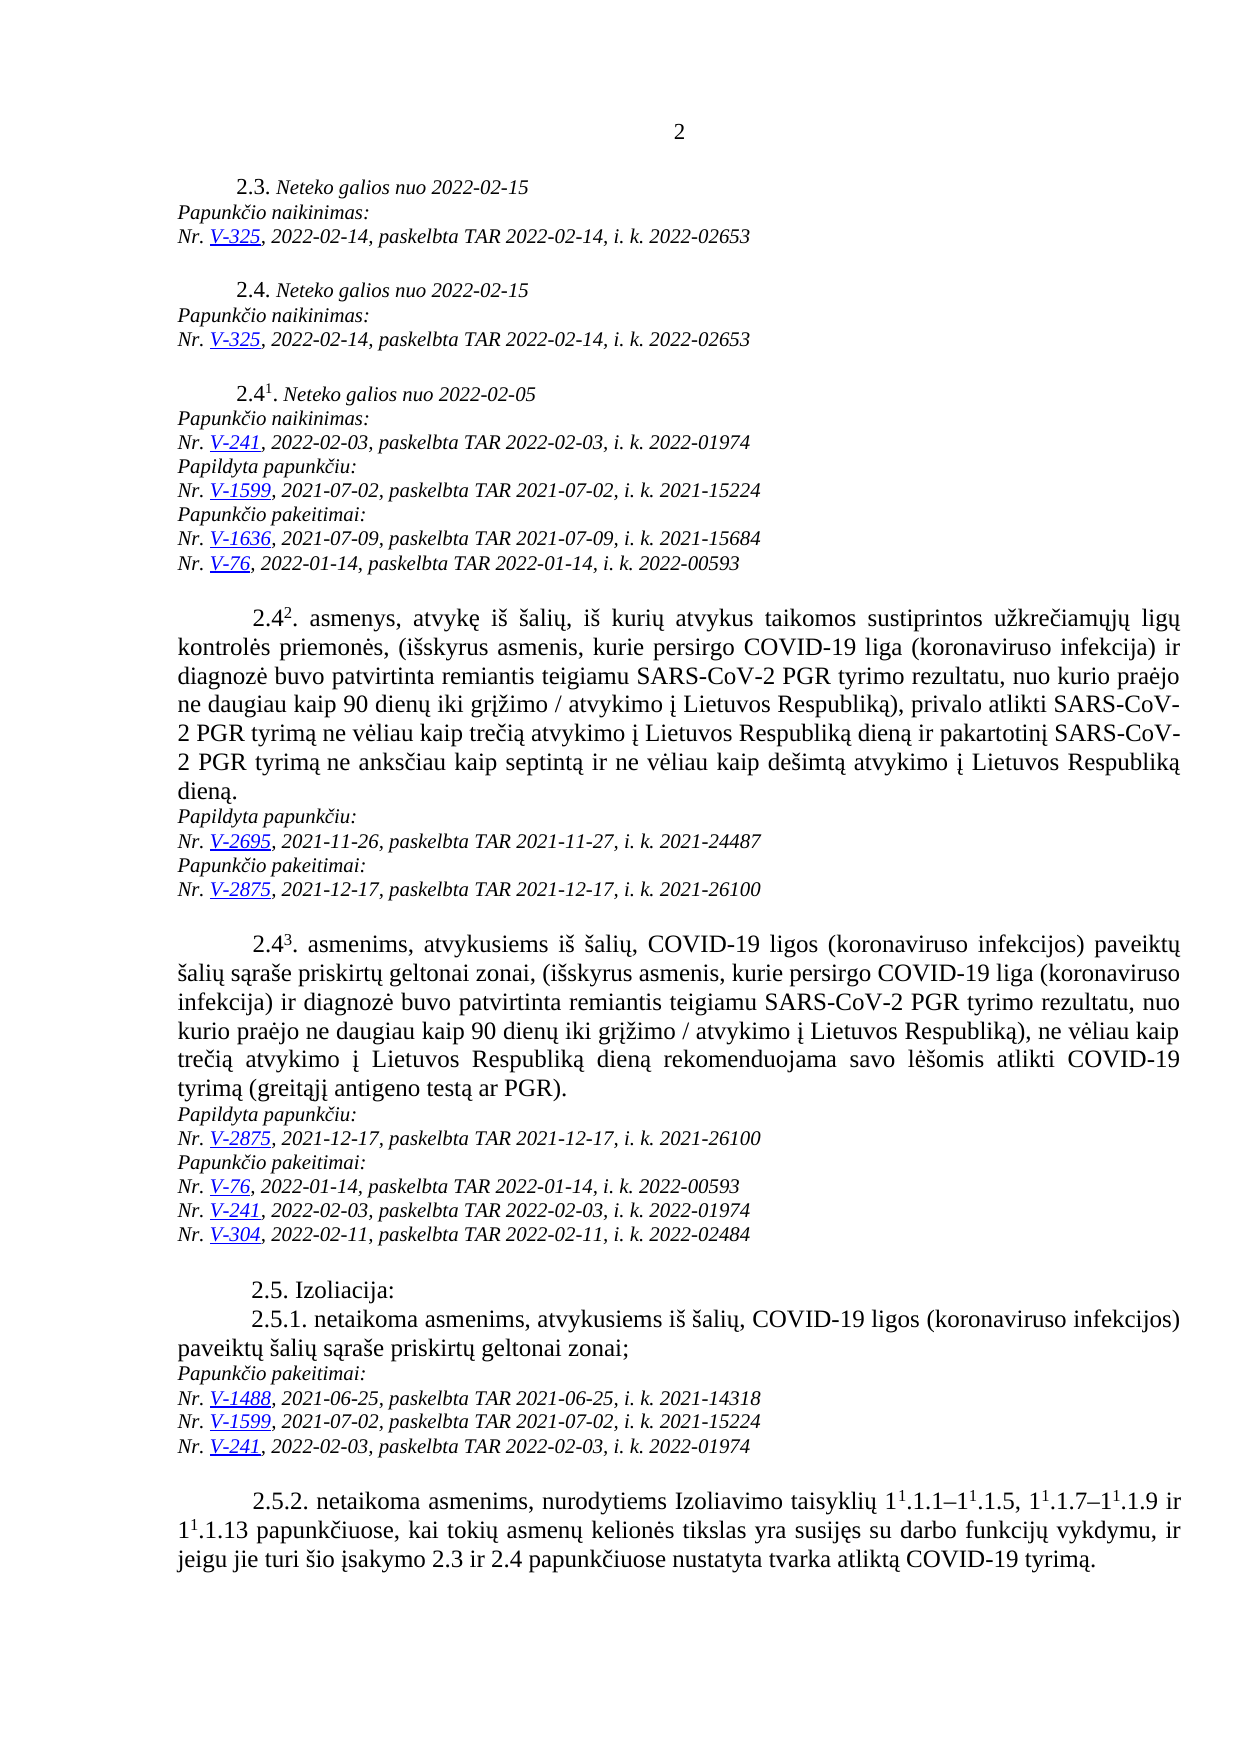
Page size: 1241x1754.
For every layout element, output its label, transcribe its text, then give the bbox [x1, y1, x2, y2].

text 2.43. asmenims, atvykusiems iš šalių, COVID-19 ligos (koronaviruso infekcijos) paveiktų šalių sąraše priskirtų geltonai zonai, (išskyrus asmenis, kurie persirgo COVID-19 liga (koronaviruso infekcija) ir diagnozė buvo patvirtinta remiantis teigiamu SARS-CoV-2 PGR tyrimo rezultatu, nuo kurio praėjo ne daugiau kaip 90 dienų iki grįžimo / atvykimo į Lietuvos Respubliką), ne vėliau kaip trečią atvykimo į Lietuvos Respubliką dieną rekomenduojama savo lėšomis atlikti COVID-19 tyrimą (greitąjį antigeno testą ar PGR). [177, 929, 1181, 1102]
text 2.5.1. netaikoma asmenims, atvykusiems iš šalių, COVID-19 ligos (koronaviruso infekcijos) paveiktų šalių sąraše priskirtų geltonai zonai; [177, 1304, 1181, 1361]
text Nr. V-76, 2022-01-14, paskelbta TAR 2022-01-14, i. k. 2022-00593 [177, 550, 1181, 574]
text Papunkčio pakeitimai: [177, 853, 1181, 877]
text Papunkčio pakeitimai: [177, 1150, 1181, 1174]
text 2.42. asmenys, atvykę iš šalių, iš kurių atvykus taikomos sustiprintos užkrečiamųjų ligų kontrolės priemonės, (išskyrus asmenis, kurie persirgo COVID-19 liga (koronaviruso infekcija) ir diagnozė buvo patvirtinta remiantis teigiamu SARS-CoV-2 PGR tyrimo rezultatu, nuo kurio praėjo ne daugiau kaip 90 dienų iki grįžimo / atvykimo į Lietuvos Respubliką), privalo atlikti SARS-CoV-2 PGR tyrimą ne vėliau kaip trečią atvykimo į Lietuvos Respubliką dieną ir pakartotinį SARS-CoV-2 PGR tyrimą ne anksčiau kaip septintą ir ne vėliau kaip dešimtą atvykimo į Lietuvos Respubliką dieną. [177, 603, 1181, 804]
text Nr. V-1488, 2021-06-25, paskelbta TAR 2021-06-25, i. k. 2021-14318 [177, 1385, 1181, 1409]
text Nr. V-2875, 2021-12-17, paskelbta TAR 2021-12-17, i. k. 2021-26100 [177, 1126, 1181, 1150]
text Nr. V-2695, 2021-11-26, paskelbta TAR 2021-11-27, i. k. 2021-24487 [177, 828, 1181, 853]
text Nr. V-325, 2022-02-14, paskelbta TAR 2022-02-14, i. k. 2022-02653 [177, 224, 1181, 248]
text 2.41. Neteko galios nuo 2022-02-05 [177, 380, 1181, 406]
text Papunkčio naikinimas: [177, 303, 1181, 327]
text Papildyta papunkčiu: [177, 1102, 1181, 1126]
text Papunkčio naikinimas: [177, 199, 1181, 224]
text Nr. V-304, 2022-02-11, paskelbta TAR 2022-02-11, i. k. 2022-02484 [177, 1222, 1181, 1246]
text Papildyta papunkčiu: [177, 804, 1181, 828]
text Nr. V-76, 2022-01-14, paskelbta TAR 2022-01-14, i. k. 2022-00593 [177, 1174, 1181, 1198]
text Nr. V-325, 2022-02-14, paskelbta TAR 2022-02-14, i. k. 2022-02653 [177, 327, 1181, 351]
text Papunkčio pakeitimai: [177, 502, 1181, 526]
text Nr. V-1599, 2021-07-02, paskelbta TAR 2021-07-02, i. k. 2021-15224 [177, 1409, 1181, 1433]
text Papildyta papunkčiu: [177, 454, 1181, 478]
text 2.5.2. netaikoma asmenims, nurodytiems Izoliavimo taisyklių 11.1.1–11.1.5, 11.1.7–11.1.9 ir 11.1.13 papunkčiuose, kai tokių asmenų kelionės tikslas yra susijęs su darbo funkcijų vykdymu, ir jeigu jie turi šio įsakymo 2.3 ir 2.4 papunkčiuose nustatyta tvarka atliktą COVID-19 tyrimą. [177, 1486, 1181, 1573]
text Nr. V-241, 2022-02-03, paskelbta TAR 2022-02-03, i. k. 2022-01974 [177, 1198, 1181, 1222]
text Papunkčio pakeitimai: [177, 1361, 1181, 1385]
text 2.3. Neteko galios nuo 2022-02-15 [177, 173, 1181, 199]
text Nr. V-1636, 2021-07-09, paskelbta TAR 2021-07-09, i. k. 2021-15684 [177, 526, 1181, 550]
text Nr. V-1599, 2021-07-02, paskelbta TAR 2021-07-02, i. k. 2021-15224 [177, 478, 1181, 502]
text Nr. V-241, 2022-02-03, paskelbta TAR 2022-02-03, i. k. 2022-01974 [177, 430, 1181, 454]
text 2.5. Izoliacija: [177, 1275, 1181, 1304]
text 2.4. Neteko galios nuo 2022-02-15 [177, 276, 1181, 303]
text Papunkčio naikinimas: [177, 406, 1181, 430]
text Nr. V-2875, 2021-12-17, paskelbta TAR 2021-12-17, i. k. 2021-26100 [177, 877, 1181, 901]
text Nr. V-241, 2022-02-03, paskelbta TAR 2022-02-03, i. k. 2022-01974 [177, 1433, 1181, 1458]
